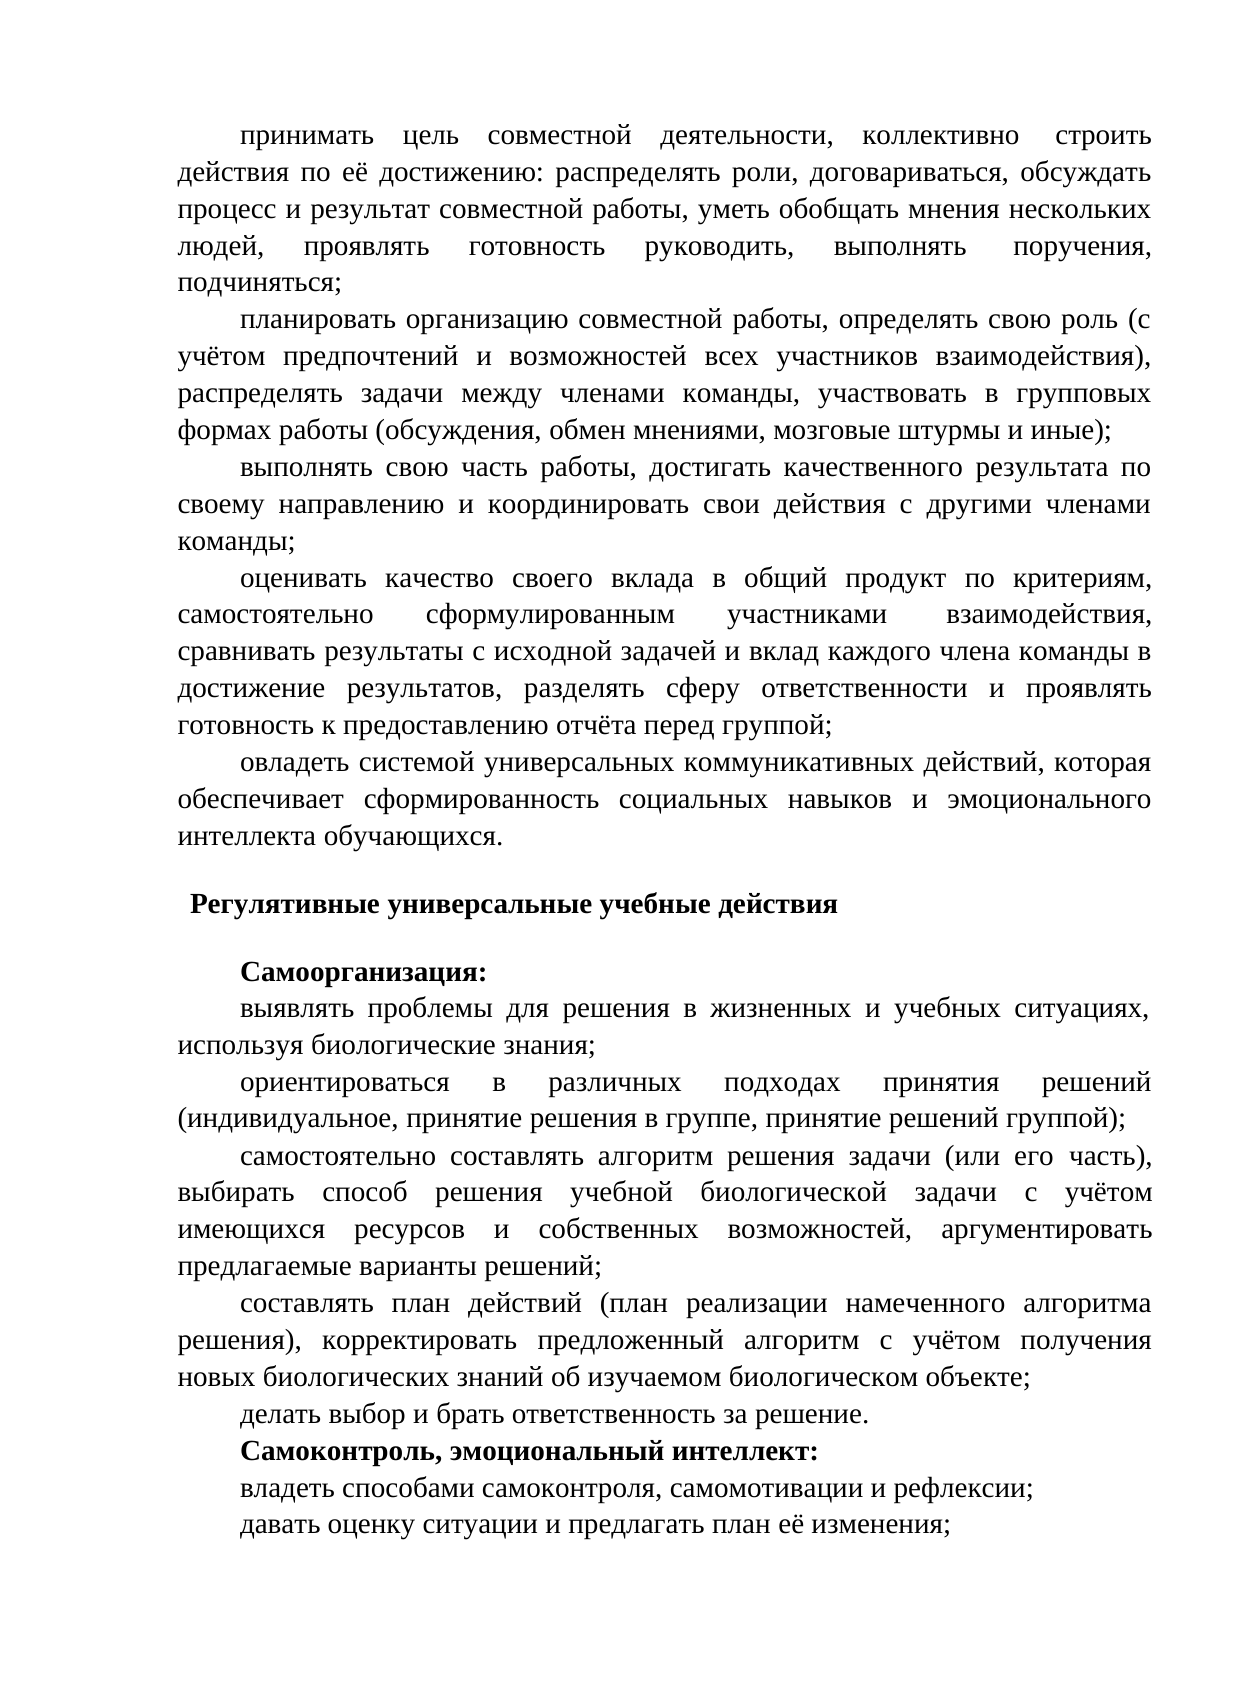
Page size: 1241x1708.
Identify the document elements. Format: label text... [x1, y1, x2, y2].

text планировать организацию совместной работы, определять свою роль (с учётом предпочтений и возможностей всех участников взаимодействия), распределять задачи между членами команды, участвовать в групповых формах работы (обсуждения, обмен мнениями, мозговые штурмы и иные); [177, 301, 1152, 446]
subtitle Самоконтроль, эмоциональный интеллект: [240, 1433, 1213, 1467]
text ориентироваться в различных подходах принятия решений (индивидуальное, принятие решения в группе, принятие решений группой); [177, 1064, 1151, 1134]
text составлять план действий (план реализации намеченного алгоритма решения), корректировать предложенный алгоритм с учётом получения новых биологических знаний об изучаемом биологическом объекте; [177, 1285, 1152, 1392]
text принимать цель совместной деятельности, коллективно строить действия по её достижению: распределять роли, договариваться, обсуждать процесс и результат совместной работы, уметь обобщать мнения нескольких людей, проявлять готовность руководить, выполнять поручения, подчиняться; [177, 117, 1152, 298]
subtitle Регулятивные универсальные учебные действия Самоорганизация: [190, 859, 839, 994]
text владеть способами самоконтроля, самомотивации и рефлексии; давать оценку ситуации и предлагать план её изменения; [240, 1470, 1036, 1540]
text используя биологические знания; [177, 1027, 1213, 1061]
text выявлять проблемы для решения в жизненных и учебных ситуациях, [240, 994, 1213, 1023]
text овладеть системой универсальных коммуникативных действий, которая обеспечивает сформированность социальных навыков и эмоционального интеллекта обучающихся. [177, 744, 1152, 851]
text выполнять свою часть работы, достигать качественного результата по своему направлению и координировать свои действия с другими членами команды; [177, 449, 1152, 556]
text самостоятельно составлять алгоритм решения задачи (или его часть), выбирать способ решения учебной биологической задачи с учётом имеющихся ресурсов и собственных возможностей, аргументировать предлагаемые варианты решений; [177, 1138, 1152, 1282]
text оценивать качество своего вклада в общий продукт по критериям, самостоятельно сформулированным участниками взаимодействия, сравнивать результаты с исходной задачей и вклад каждого члена команды в достижение результатов, разделять сферу ответственности и проявлять готовность к предоставлению отчёта перед группой; [177, 560, 1152, 741]
text делать выбор и брать ответственность за решение. [240, 1396, 1213, 1429]
